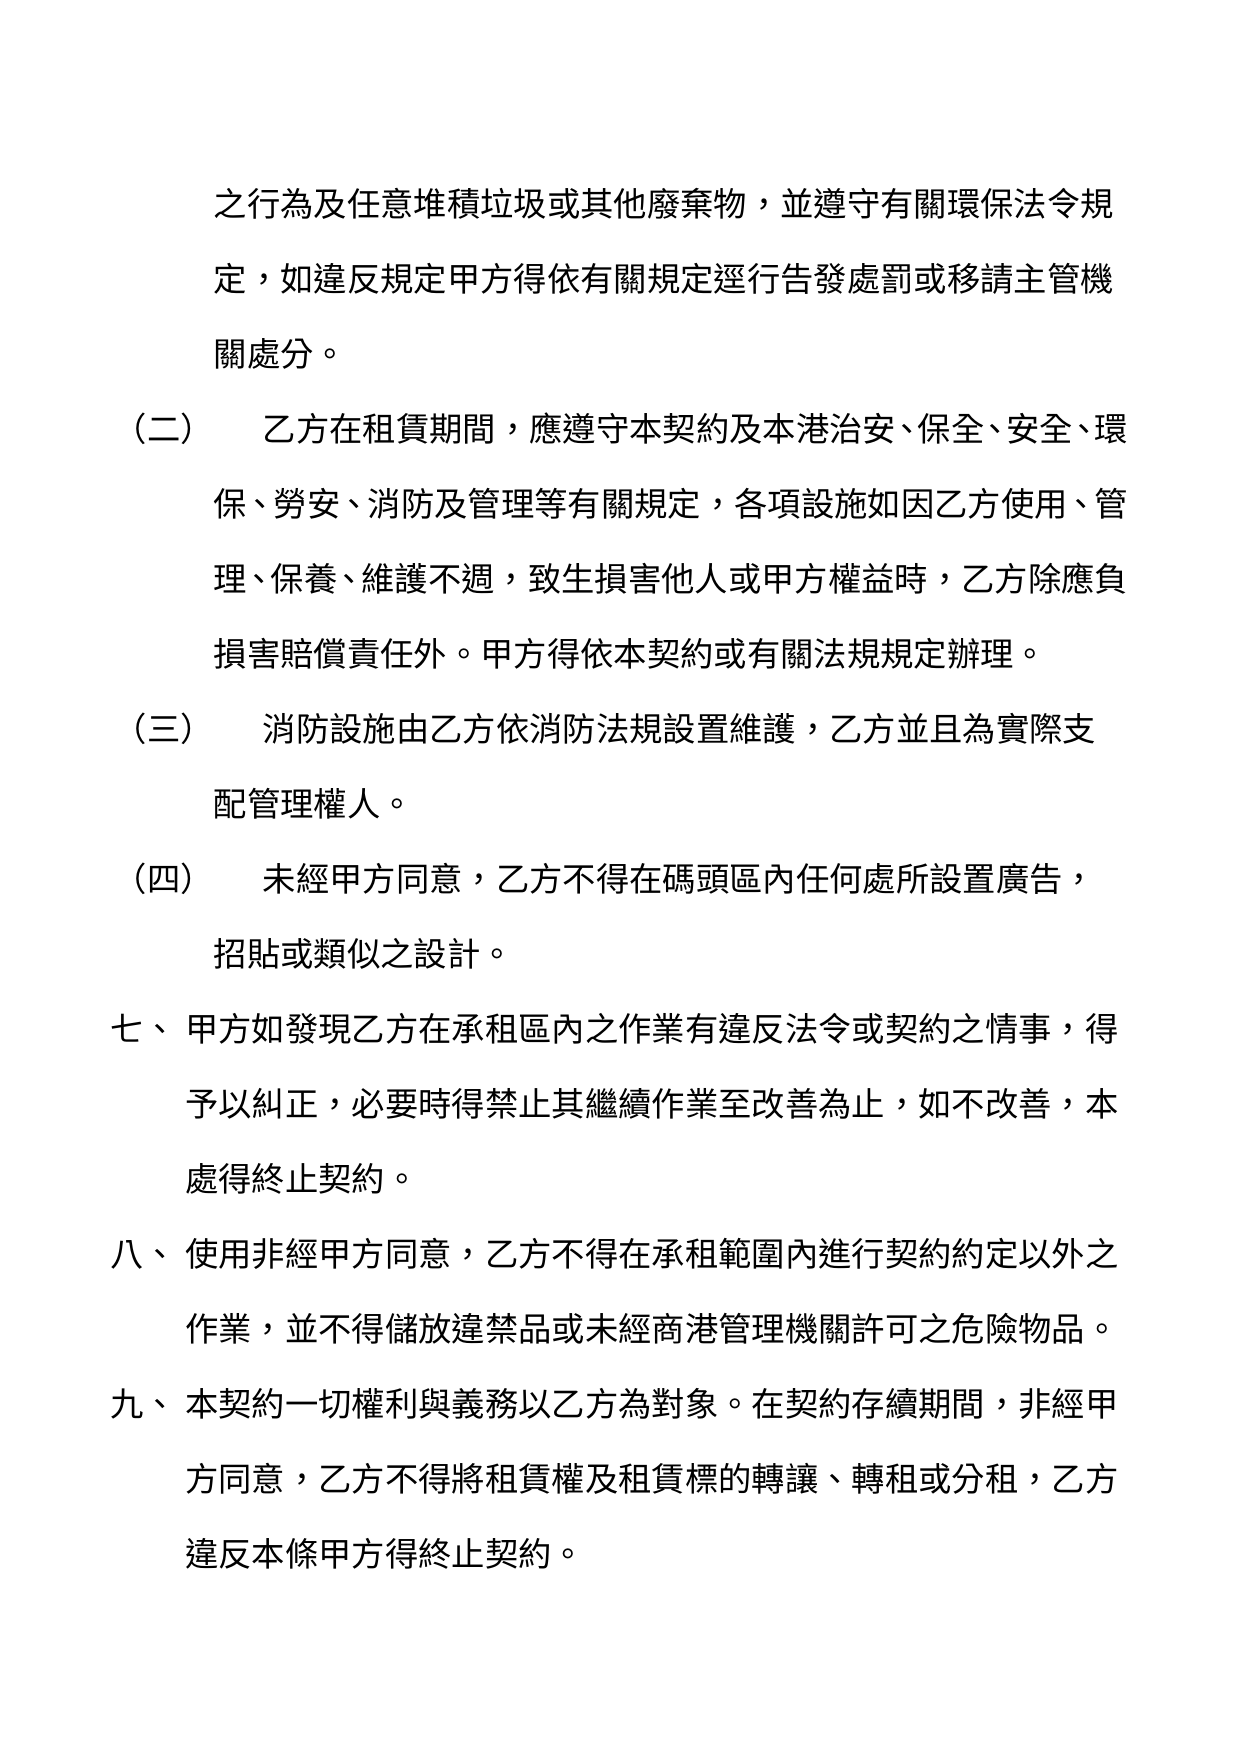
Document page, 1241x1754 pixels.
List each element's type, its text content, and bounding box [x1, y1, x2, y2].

list 本契約一切權利與義務以乙方為對象。在契約存續期間，非經甲方同意，乙方不得將租賃權及租賃標的轉讓、轉租或分租，乙方違反本條甲方得終止契約。 [110, 1364, 1128, 1589]
list 使用非經甲方同意，乙方不得在承租範圍內進行契約約定以外之 [110, 1214, 1128, 1289]
text 作業，並不得儲放違禁品或未經商港管理機關許可之危險物品。 [185, 1289, 1128, 1364]
list 之行為及任意堆積垃圾或其他廢棄物，並遵守有關環保法令規定，如違反規定甲方得依有關規定逕行告發處罰或移請主管機關處分。 [113, 164, 1128, 389]
list 未經甲方同意，乙方不得在碼頭區內任何處所設置廣告，招貼或類似之設計。 [113, 839, 1128, 989]
list 甲方如發現乙方在承租區內之作業有違反法令或契約之情事，得 [110, 989, 1128, 1064]
list 消防設施由乙方依消防法規設置維護，乙方並且為實際支配管理權人。 [113, 689, 1128, 839]
list 乙方在租賃期間，應遵守本契約及本港治安、保全、安全、環保、勞安、消防及管理等有關規定，各項設施如因乙方使用、管理、保養、維護不週，致生損害他人或甲方權益時，乙方除應負損害賠償責任外。甲方得依本契約或有關法規規定辦理。 [113, 389, 1128, 689]
text 予以糾正，必要時得禁止其繼續作業至改善為止，如不改善，本處得終止契約。 [185, 1064, 1128, 1214]
